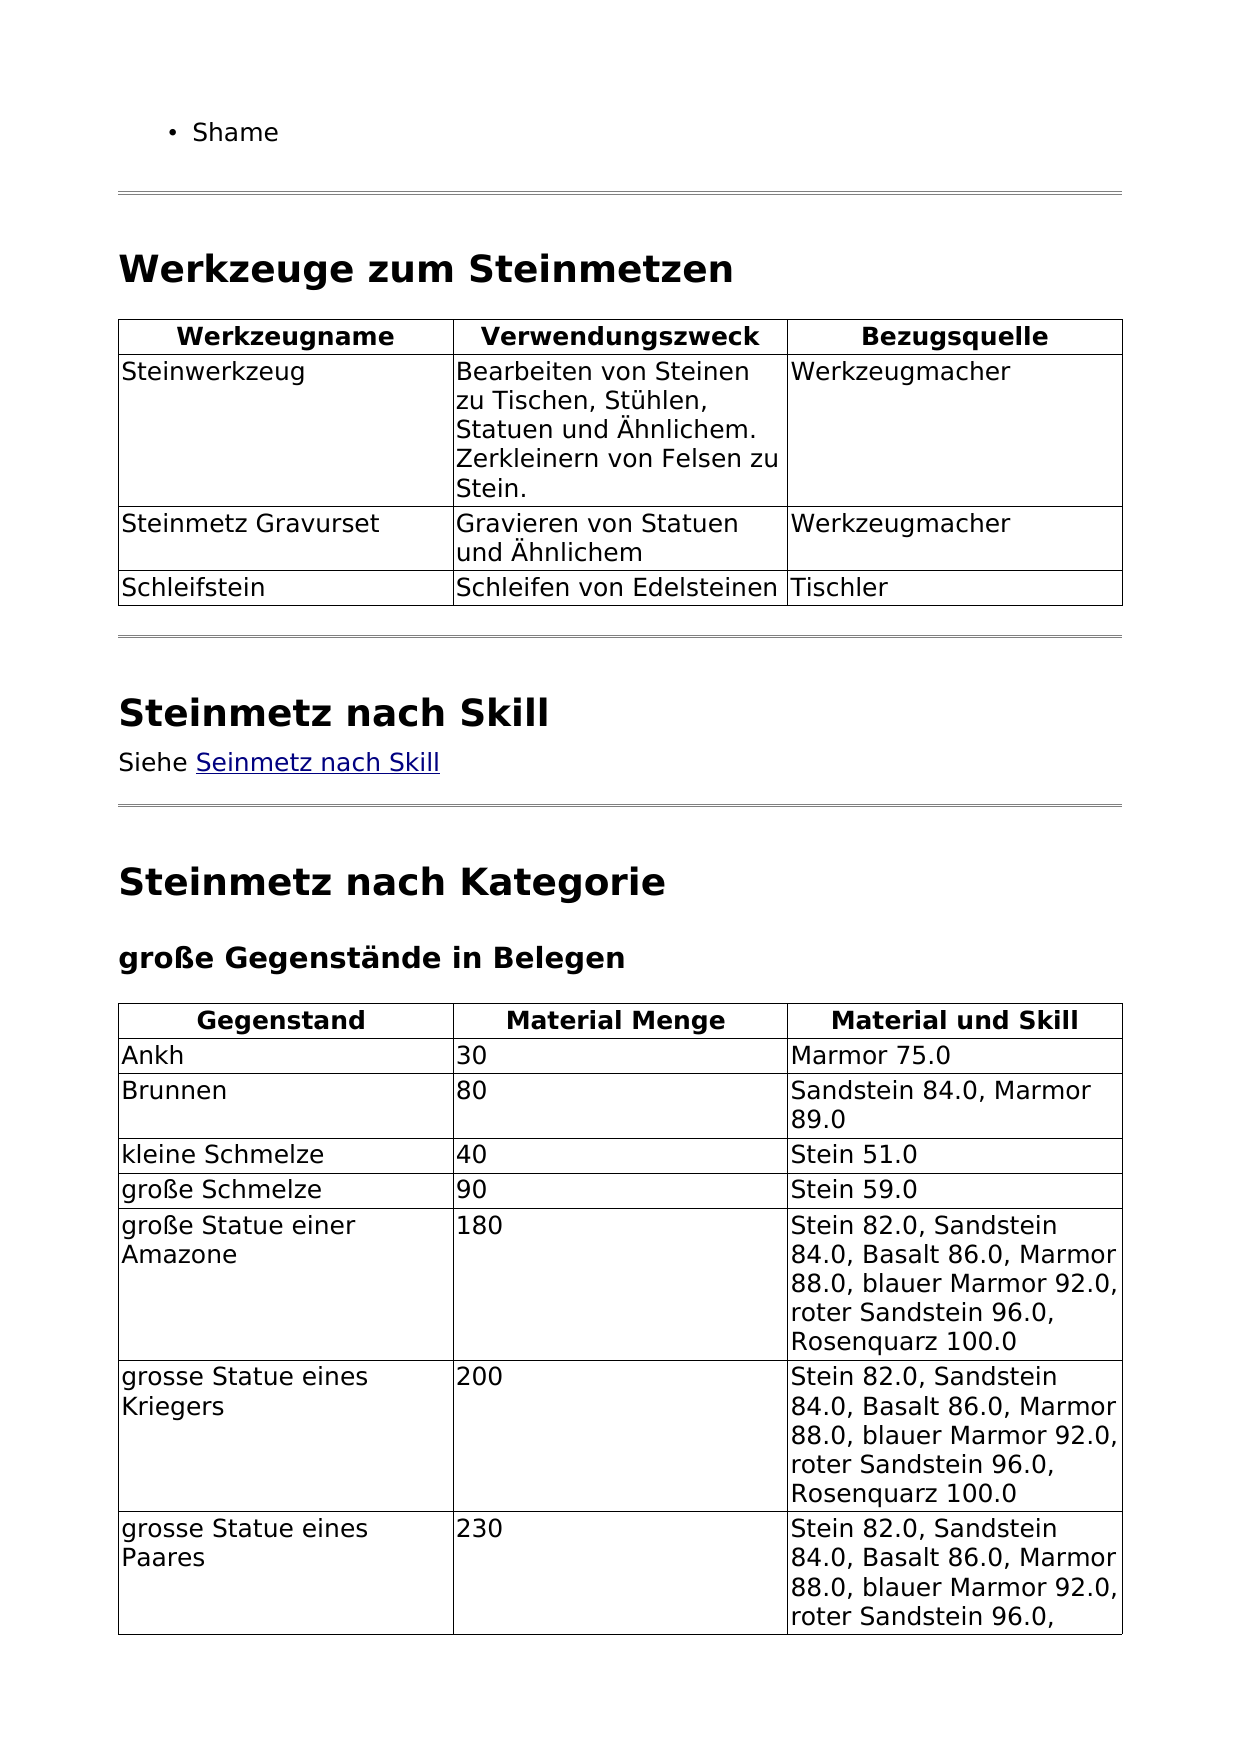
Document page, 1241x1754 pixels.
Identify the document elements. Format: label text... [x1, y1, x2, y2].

table_cell Stein 59.0 [788, 1174, 1122, 1208]
table_cell 30 [454, 1039, 787, 1073]
subtitle Steinmetz nach Skill [118, 692, 1122, 735]
table_cell Brunnen [119, 1074, 453, 1138]
table_cell Stein 82.0, Sandstein 84.0, Basalt 86.0, Marmor 88.0, blauer Marmor 92.0, roter Sandstein 96.0, Rosenquarz 100.0 [788, 1361, 1122, 1511]
subtitle große Gegenstände in Belegen [118, 942, 1122, 976]
subtitle Steinmetz nach Kategorie [118, 861, 1122, 904]
table_cell Steinmetz Gravurset [119, 507, 453, 570]
table_cell große Schmelze [119, 1174, 453, 1208]
table_cell 180 [454, 1209, 787, 1359]
table_cell Tischler [788, 571, 1122, 605]
text Siehe Seinmetz nach Skill [118, 748, 1122, 777]
table_cell Stein 82.0, Sandstein 84.0, Basalt 86.0, Marmor 88.0, blauer Marmor 92.0, roter Sandstein 96.0, [788, 1512, 1122, 1634]
table_cell 40 [454, 1139, 787, 1173]
table_cell Gravieren von Statuen und Ähnlichem [454, 507, 787, 570]
table_cell Schleifen von Edelsteinen [454, 571, 787, 605]
table_cell Bearbeiten von Steinen zu Tischen, Stühlen, Statuen und Ähnlichem. Zerkleinern von Felsen zu Stein. [454, 355, 787, 506]
table_cell grosse Statue eines Kriegers [119, 1361, 453, 1511]
table_cell grosse Statue eines Paares [119, 1512, 453, 1634]
table_cell Schleifstein [119, 571, 453, 605]
table_cell 90 [454, 1174, 787, 1208]
table_cell Ankh [119, 1039, 453, 1073]
table_header Material Menge [454, 1004, 787, 1038]
table_cell Sandstein 84.0, Marmor 89.0 [788, 1074, 1122, 1138]
table_header Material und Skill [788, 1004, 1122, 1038]
table_cell 80 [454, 1074, 787, 1138]
table_header Gegenstand [119, 1004, 453, 1038]
table_cell 230 [454, 1512, 787, 1634]
table_cell Stein 82.0, Sandstein 84.0, Basalt 86.0, Marmor 88.0, blauer Marmor 92.0, roter Sandstein 96.0, Rosenquarz 100.0 [788, 1209, 1122, 1359]
subtitle Werkzeuge zum Steinmetzen [118, 248, 1122, 292]
table_header Verwendungszweck [454, 320, 787, 354]
table_cell große Statue einer Amazone [119, 1209, 453, 1359]
table_header Bezugsquelle [788, 320, 1122, 354]
table_cell kleine Schmelze [119, 1139, 453, 1173]
table_cell Steinwerkzeug [119, 355, 453, 506]
table_cell Werkzeugmacher [788, 355, 1122, 506]
list Shame [177, 118, 1122, 147]
table_cell Werkzeugmacher [788, 507, 1122, 570]
table_header Werkzeugname [119, 320, 453, 354]
table_cell Marmor 75.0 [788, 1039, 1122, 1073]
table_cell Stein 51.0 [788, 1139, 1122, 1173]
table_cell 200 [454, 1361, 787, 1511]
